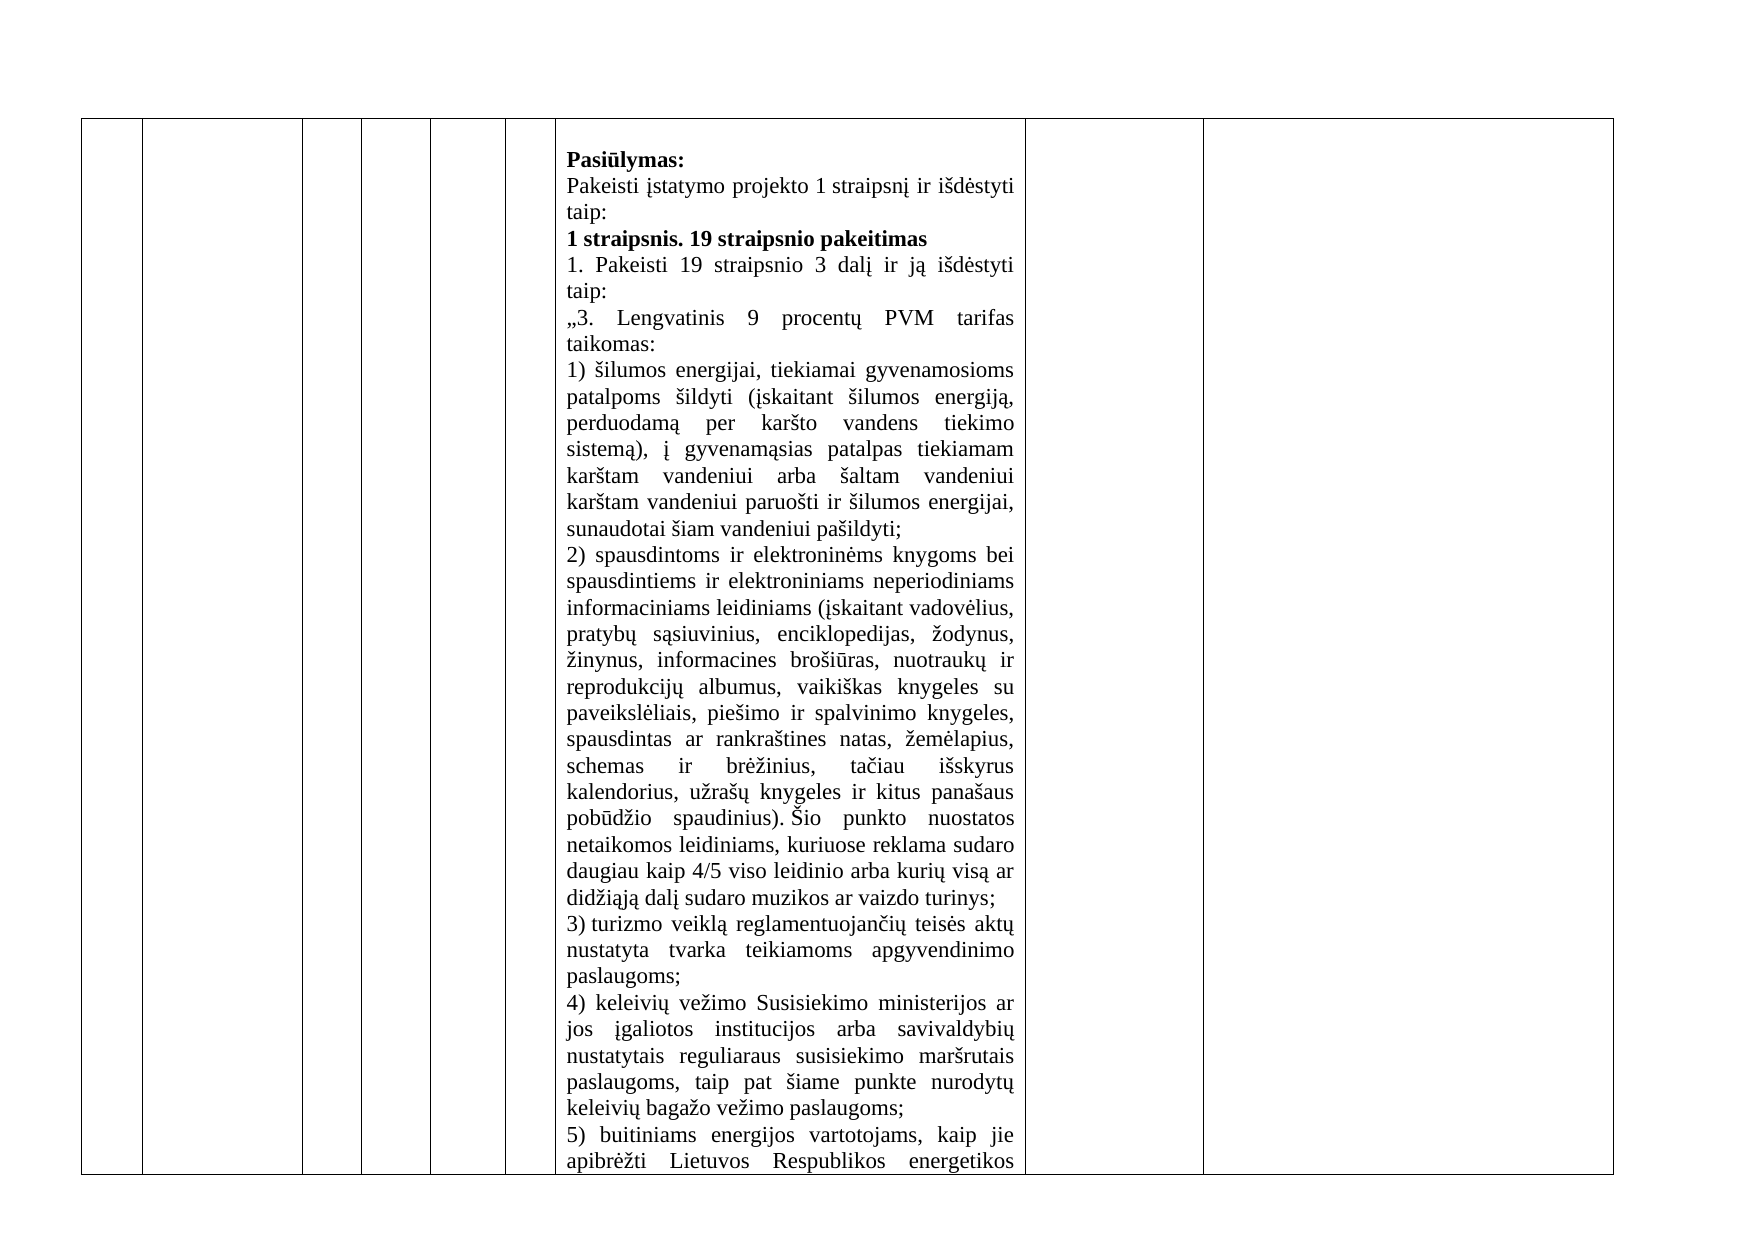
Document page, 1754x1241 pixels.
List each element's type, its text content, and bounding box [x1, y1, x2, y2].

table_cell [143, 119, 302, 1173]
table_cell [1026, 119, 1203, 1173]
table_cell [1204, 119, 1613, 1173]
table_cell Pasiūlymas: Pakeisti įstatymo projekto 1 straipsnį ir išdėstyti taip: 1 straipsnis. 19 straipsnio pakeitimas 1. Pakeisti 19 straipsnio 3 dalį ir ją išdėstyti taip: „3. Lengvatinis 9 procentų PVM tarifas taikomas: 1) šilumos energijai, tiekiamai gyvenamosioms patalpoms šildyti (įskaitant šilumos energiją, perduodamą per karšto vandens tiekimo sistemą), į gyvenamąsias patalpas tiekiamam karštam vandeniui arba šaltam vandeniui karštam vandeniui paruošti ir šilumos energijai, sunaudotai šiam vandeniui pašildyti; 2) spausdintoms ir elektroninėms knygoms bei spausdintiems ir elektroniniams neperiodiniams informaciniams leidiniams (įskaitant vadovėlius, pratybų sąsiuvinius, enciklopedijas, žodynus, žinynus, informacines brošiūras, nuotraukų ir reprodukcijų albumus, vaikiškas knygeles su paveikslėliais, piešimo ir spalvinimo knygeles, spausdintas ar rankraštines natas, žemėlapius, schemas ir brėžinius, tačiau išskyrus kalendorius, užrašų knygeles ir kitus panašaus pobūdžio spaudinius). Šio punkto nuostatos netaikomos leidiniams, kuriuose reklama sudaro daugiau kaip 4/5 viso leidinio arba kurių visą ar didžiąją dalį sudaro muzikos ar vaizdo turinys; 3) turizmo veiklą reglamentuojančių teisės aktų nustatyta tvarka teikiamoms apgyvendinimo paslaugoms; 4) keleivių vežimo Susisiekimo ministerijos ar jos įgaliotos institucijos arba savivaldybių nustatytais reguliaraus susisiekimo maršrutais paslaugoms, taip pat šiame punkte nurodytų keleivių bagažo vežimo paslaugoms; 5) buitiniams energijos vartotojams, kaip jie apibrėžti Lietuvos Respublikos energetikos [556, 119, 1025, 1173]
table_cell [303, 119, 361, 1173]
table_cell [431, 119, 505, 1173]
table_cell [82, 119, 142, 1173]
table_cell [362, 119, 430, 1173]
table_cell [506, 119, 555, 1173]
